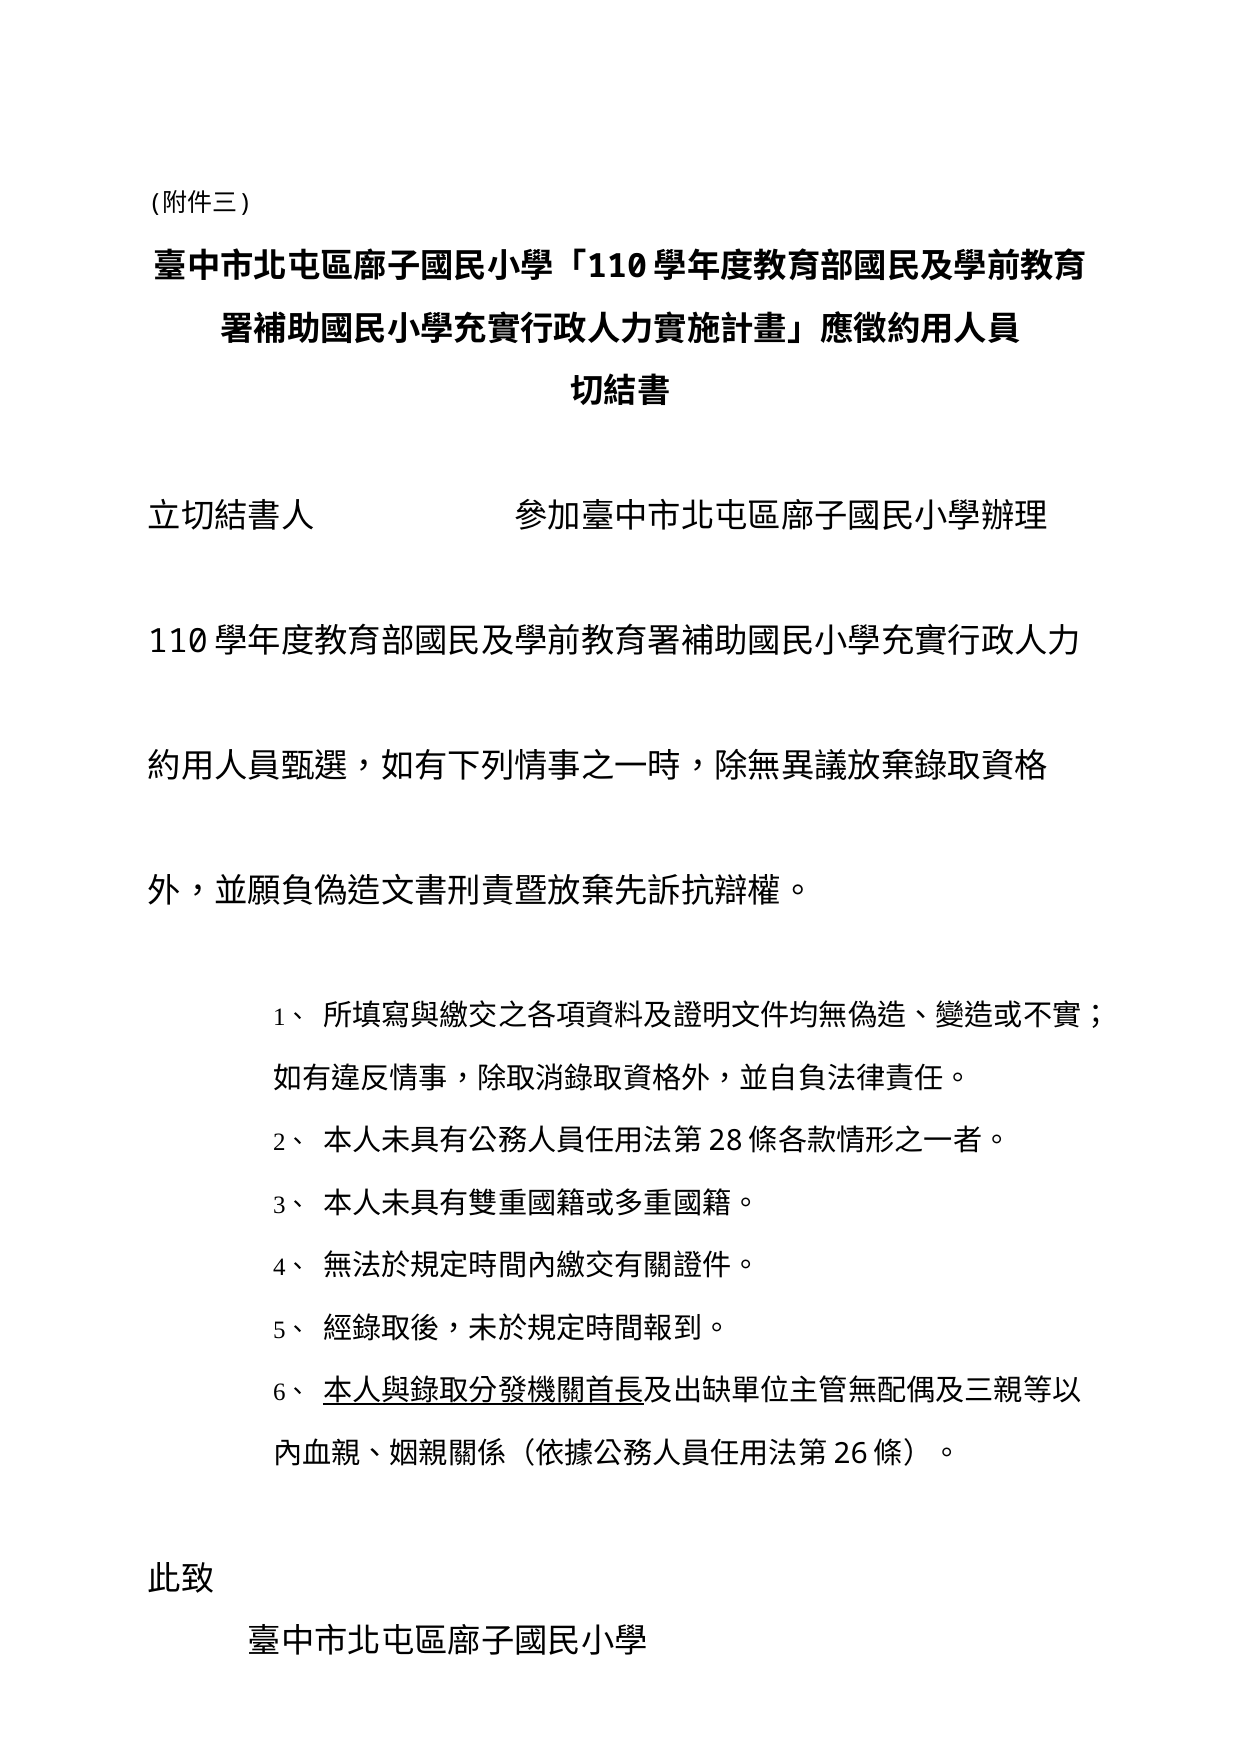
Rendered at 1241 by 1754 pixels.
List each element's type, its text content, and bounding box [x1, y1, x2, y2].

list 本人未具有公務人員任用法第28條各款情形之一者。 [273, 1096, 1092, 1159]
list 所填寫與繳交之各項資料及證明文件均無偽造、變造或不實；如有違反情事，除取消錄取資格外，並自負法律責任。 [273, 971, 1092, 1096]
list 經錄取後，未於規定時間報到。 [273, 1284, 1092, 1346]
text (附件三) [148, 159, 1092, 221]
text 臺中市北屯區廍子國民小學 [148, 1596, 1092, 1659]
text 外，並願負偽造文書刑責暨放棄先訴抗辯權。 [148, 846, 1092, 909]
text 切結書 [148, 346, 1092, 409]
text 立切結書人 參加臺中市北屯區廍子國民小學辦理 [148, 471, 1092, 534]
list 本人與錄取分發機關首長及出缺單位主管無配偶及三親等以內血親、姻親關係（依據公務人員任用法第26條）。 [273, 1346, 1092, 1534]
text 此致 [148, 1534, 1092, 1596]
list 無法於規定時間內繳交有關證件。 [273, 1221, 1092, 1284]
list 本人未具有雙重國籍或多重國籍。 [273, 1159, 1092, 1221]
text 約用人員甄選，如有下列情事之一時，除無異議放棄錄取資格 [148, 721, 1092, 784]
text 110學年度教育部國民及學前教育署補助國民小學充實行政人力 [148, 596, 1092, 659]
text 臺中市北屯區廍子國民小學「110學年度教育部國民及學前教育署補助國民小學充實行政人力實施計畫」應徵約用人員 [148, 221, 1092, 346]
